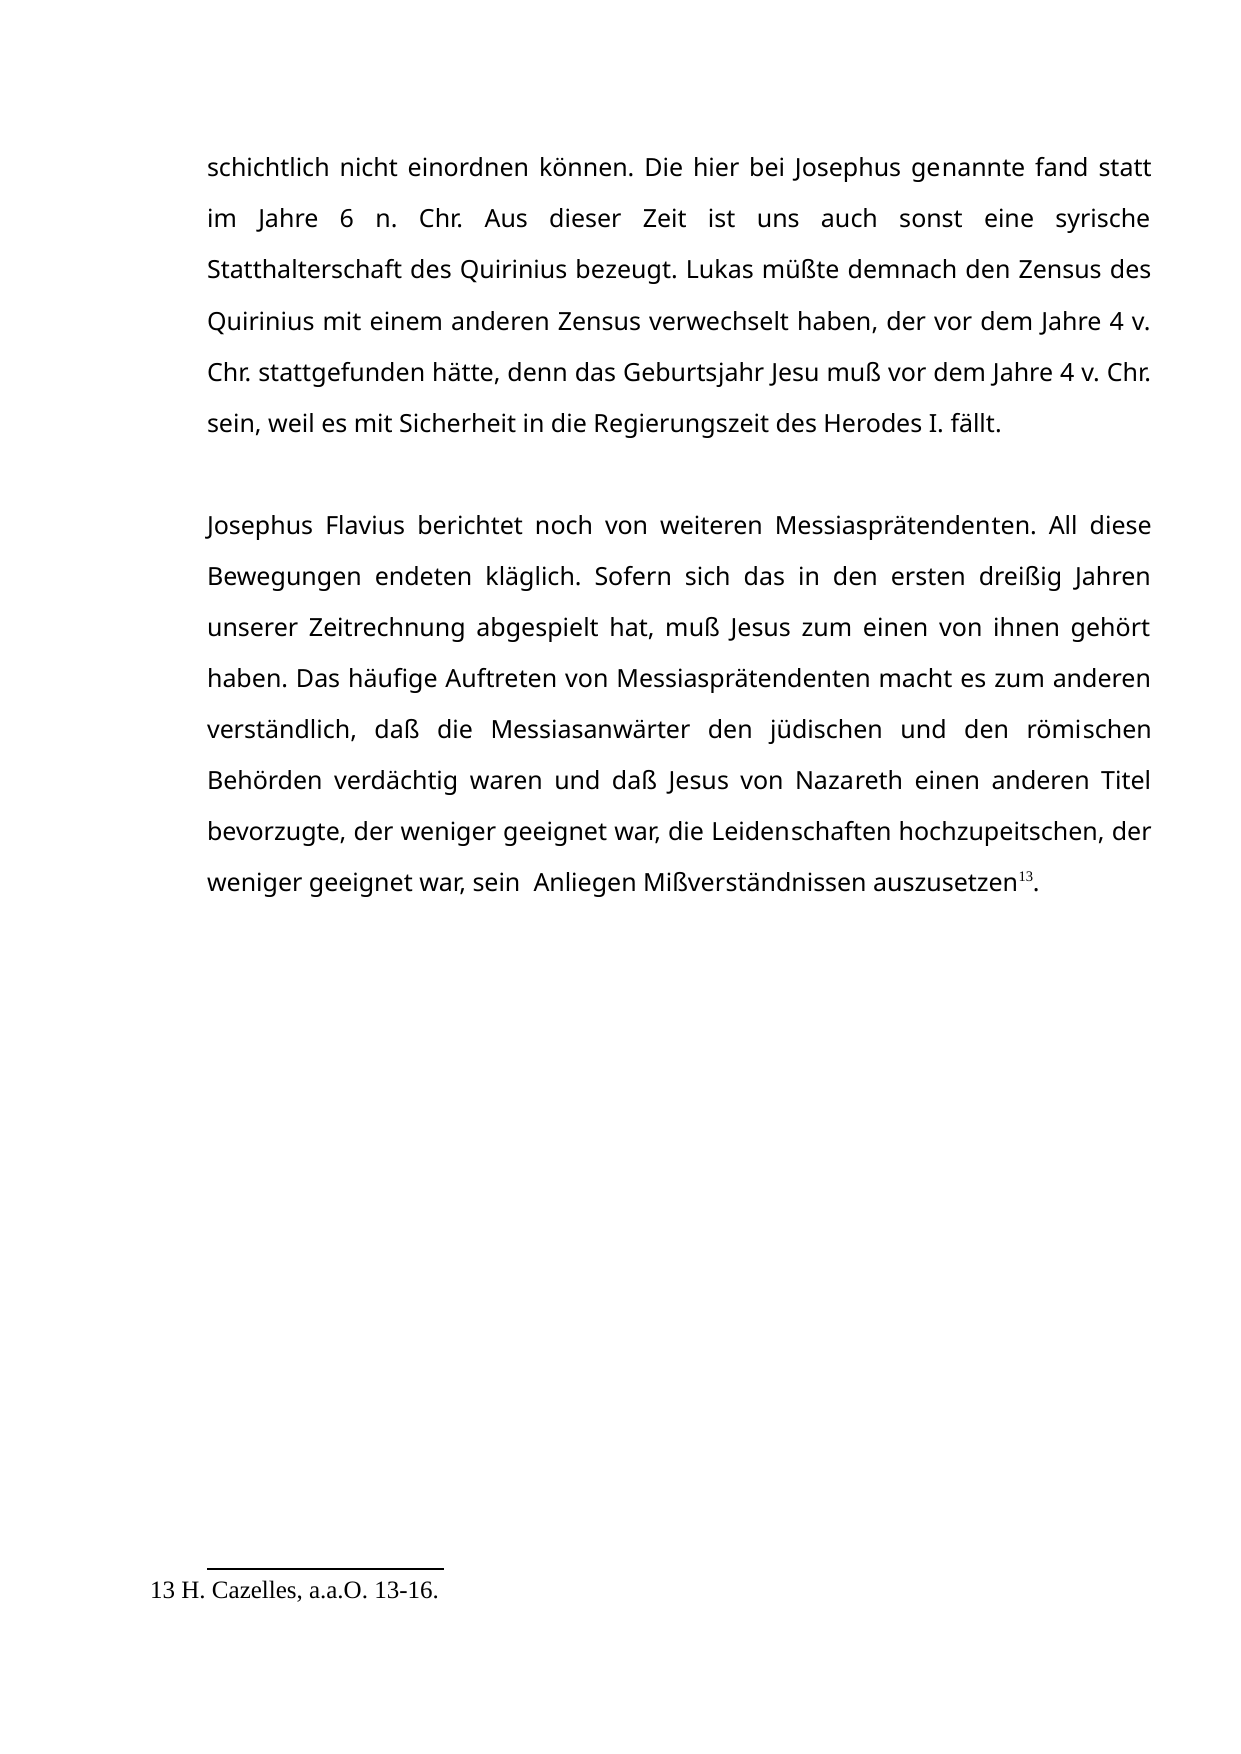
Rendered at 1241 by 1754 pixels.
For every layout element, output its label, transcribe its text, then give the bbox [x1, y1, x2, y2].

text schichtlich nicht einordnen können. Die hier bei Josephus ge­nann­te fand statt im Jahre 6 n. Chr. Aus dieser Zeit ist uns auch sonst eine syrische Statthalterschaft des Quirinius be­zeugt. Lukas müßte demnach den Zensus des Quirinius mit einem ande­ren Zensus verwechselt haben, der vor dem Jahre 4 v. Chr. statt­ge­funden hätte, denn das Geburts­jahr Jesu muß vor dem Jahre 4 v. Chr. sein, weil es mit Sicherheit in die Re­gierungszeit des Herodes I. fällt. [207, 150, 1152, 439]
text H. Cazelles, a.a.O. 13-16. [150, 1575, 1090, 1604]
text Josephus Flavius berichtet noch von weiteren Messiasprätenden­ten. All diese Bewegungen endeten kläglich. Sofern sich das in den ersten dreißig Jahren unse­rer Zeitrechnung abgespielt hat, muß Jesus zum einen von ihnen gehört haben. Das häufige Auftre­ten von Messiasprätendenten macht es zum anderen ver­ständlich, daß die Messiasanwärter den jüdischen und den römi­schen Behörden verdächtig waren und daß Jesus von Naza­reth einen anderen Titel bevorzugte, der weniger geeignet war, die Leiden­schaften hoch­zupeitschen, der weniger geeignet war, sein Anliegen Mißver­stän­dnissen auszusetzen. [207, 507, 1152, 899]
